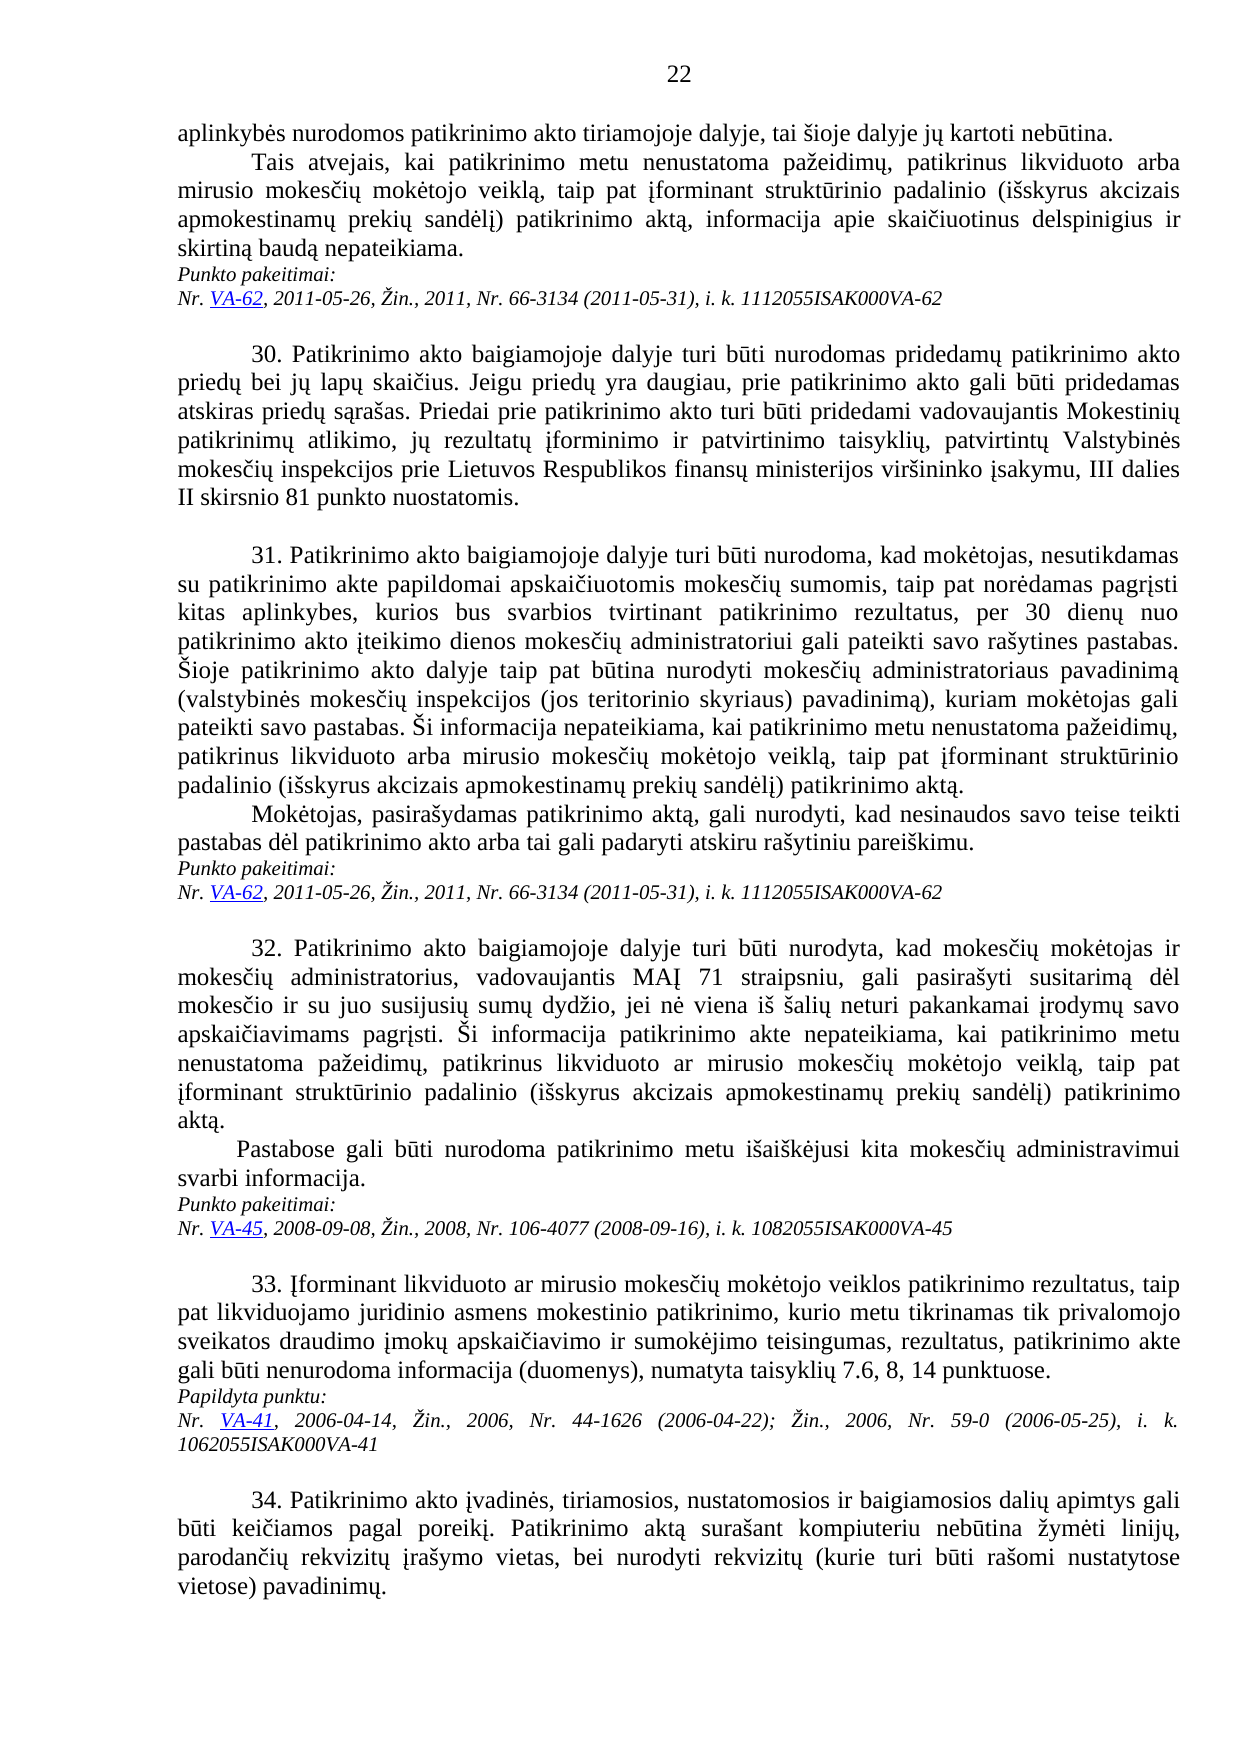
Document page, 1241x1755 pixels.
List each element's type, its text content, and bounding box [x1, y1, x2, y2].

text Nr. VA-62, 2011-05-26, Žin., 2011, Nr. 66-3134 (2011-05-31), i. k. 1112055ISAK000VA-62 [177, 880, 1181, 904]
text 32. Patikrinimo akto baigiamojoje dalyje turi būti nurodyta, kad mokesčių mokėtojas ir mokesčių administratorius, vadovaujantis MAĮ 71 straipsniu, gali pasirašyti susitarimą dėl mokesčio ir su juo susijusių sumų dydžio, jei nė viena iš šalių neturi pakankamai įrodymų savo apskaičiavimams pagrįsti. Ši informacija patikrinimo akte nepateikiama, kai patikrinimo metu nenustatoma pažeidimų, patikrinus likviduoto ar mirusio mokesčių mokėtojo veiklą, taip pat įforminant struktūrinio padalinio (išskyrus akcizais apmokestinamų prekių sandėlį) patikrinimo aktą. [177, 933, 1181, 1134]
text Nr. VA-45, 2008-09-08, Žin., 2008, Nr. 106-4077 (2008-09-16), i. k. 1082055ISAK000VA-45 [177, 1216, 1181, 1240]
text Punkto pakeitimai: [177, 856, 1181, 880]
text 30. Patikrinimo akto baigiamojoje dalyje turi būti nurodomas pridedamų patikrinimo akto priedų bei jų lapų skaičius. Jeigu priedų yra daugiau, prie patikrinimo akto gali būti pridedamas atskiras priedų sąrašas. Priedai prie patikrinimo akto turi būti pridedami vadovaujantis Mokestinių patikrinimų atlikimo, jų rezultatų įforminimo ir patvirtinimo taisyklių, patvirtintų Valstybinės mokesčių inspekcijos prie Lietuvos Respublikos finansų ministerijos viršininko įsakymu, III dalies II skirsnio 81 punkto nuostatomis. [177, 339, 1181, 511]
text 34. Patikrinimo akto įvadinės, tiriamosios, nustatomosios ir baigiamosios dalių apimtys gali būti keičiamos pagal poreikį. Patikrinimo aktą surašant kompiuteriu nebūtina žymėti linijų, parodančių rekvizitų įrašymo vietas, bei nurodyti rekvizitų (kurie turi būti rašomi nustatytose vietose) pavadinimų. [177, 1485, 1181, 1600]
text aplinkybės nurodomos patikrinimo akto tiriamojoje dalyje, tai šioje dalyje jų kartoti nebūtina. [177, 118, 1181, 147]
text Mokėtojas, pasirašydamas patikrinimo aktą, gali nurodyti, kad nesinaudos savo teise teikti pastabas dėl patikrinimo akto arba tai gali padaryti atskiru rašytiniu pareiškimu. [177, 799, 1181, 856]
text Nr. VA-62, 2011-05-26, Žin., 2011, Nr. 66-3134 (2011-05-31), i. k. 1112055ISAK000VA-62 [177, 286, 1181, 310]
text Nr. VA-41, 2006-04-14, Žin., 2006, Nr. 44-1626 (2006-04-22); Žin., 2006, Nr. 59-0 (2006-05-25), i. k. 1062055ISAK000VA-41 [177, 1408, 1181, 1456]
text Punkto pakeitimai: [177, 262, 1181, 286]
text 33. Įforminant likviduoto ar mirusio mokesčių mokėtojo veiklos patikrinimo rezultatus, taip pat likviduojamo juridinio asmens mokestinio patikrinimo, kurio metu tikrinamas tik privalomojo sveikatos draudimo įmokų apskaičiavimo ir sumokėjimo teisingumas, rezultatus, patikrinimo akte gali būti nenurodoma informacija (duomenys), numatyta taisyklių 7.6, 8, 14 punktuose. [177, 1269, 1181, 1384]
text Tais atvejais, kai patikrinimo metu nenustatoma pažeidimų, patikrinus likviduoto arba mirusio mokesčių mokėtojo veiklą, taip pat įforminant struktūrinio padalinio (išskyrus akcizais apmokestinamų prekių sandėlį) patikrinimo aktą, informacija apie skaičiuotinus delspinigius ir skirtiną baudą nepateikiama. [177, 147, 1181, 262]
text Pastabose gali būti nurodoma patikrinimo metu išaiškėjusi kita mokesčių administravimui svarbi informacija. [177, 1134, 1181, 1192]
text 31. Patikrinimo akto baigiamojoje dalyje turi būti nurodoma, kad mokėtojas, nesutikdamas su patikrinimo akte papildomai apskaičiuotomis mokesčių sumomis, taip pat norėdamas pagrįsti kitas aplinkybes, kurios bus svarbios tvirtinant patikrinimo rezultatus, per 30 dienų nuo patikrinimo akto įteikimo dienos mokesčių administratoriui gali pateikti savo rašytines pastabas. Šioje patikrinimo akto dalyje taip pat būtina nurodyti mokesčių administratoriaus pavadinimą (valstybinės mokesčių inspekcijos (jos teritorinio skyriaus) pavadinimą), kuriam mokėtojas gali pateikti savo pastabas. Ši informacija nepateikiama, kai patikrinimo metu nenustatoma pažeidimų, patikrinus likviduoto arba mirusio mokesčių mokėtojo veiklą, taip pat įforminant struktūrinio padalinio (išskyrus akcizais apmokestinamų prekių sandėlį) patikrinimo aktą. [177, 540, 1181, 799]
text Punkto pakeitimai: [177, 1192, 1181, 1216]
text Papildyta punktu: [177, 1384, 1181, 1408]
